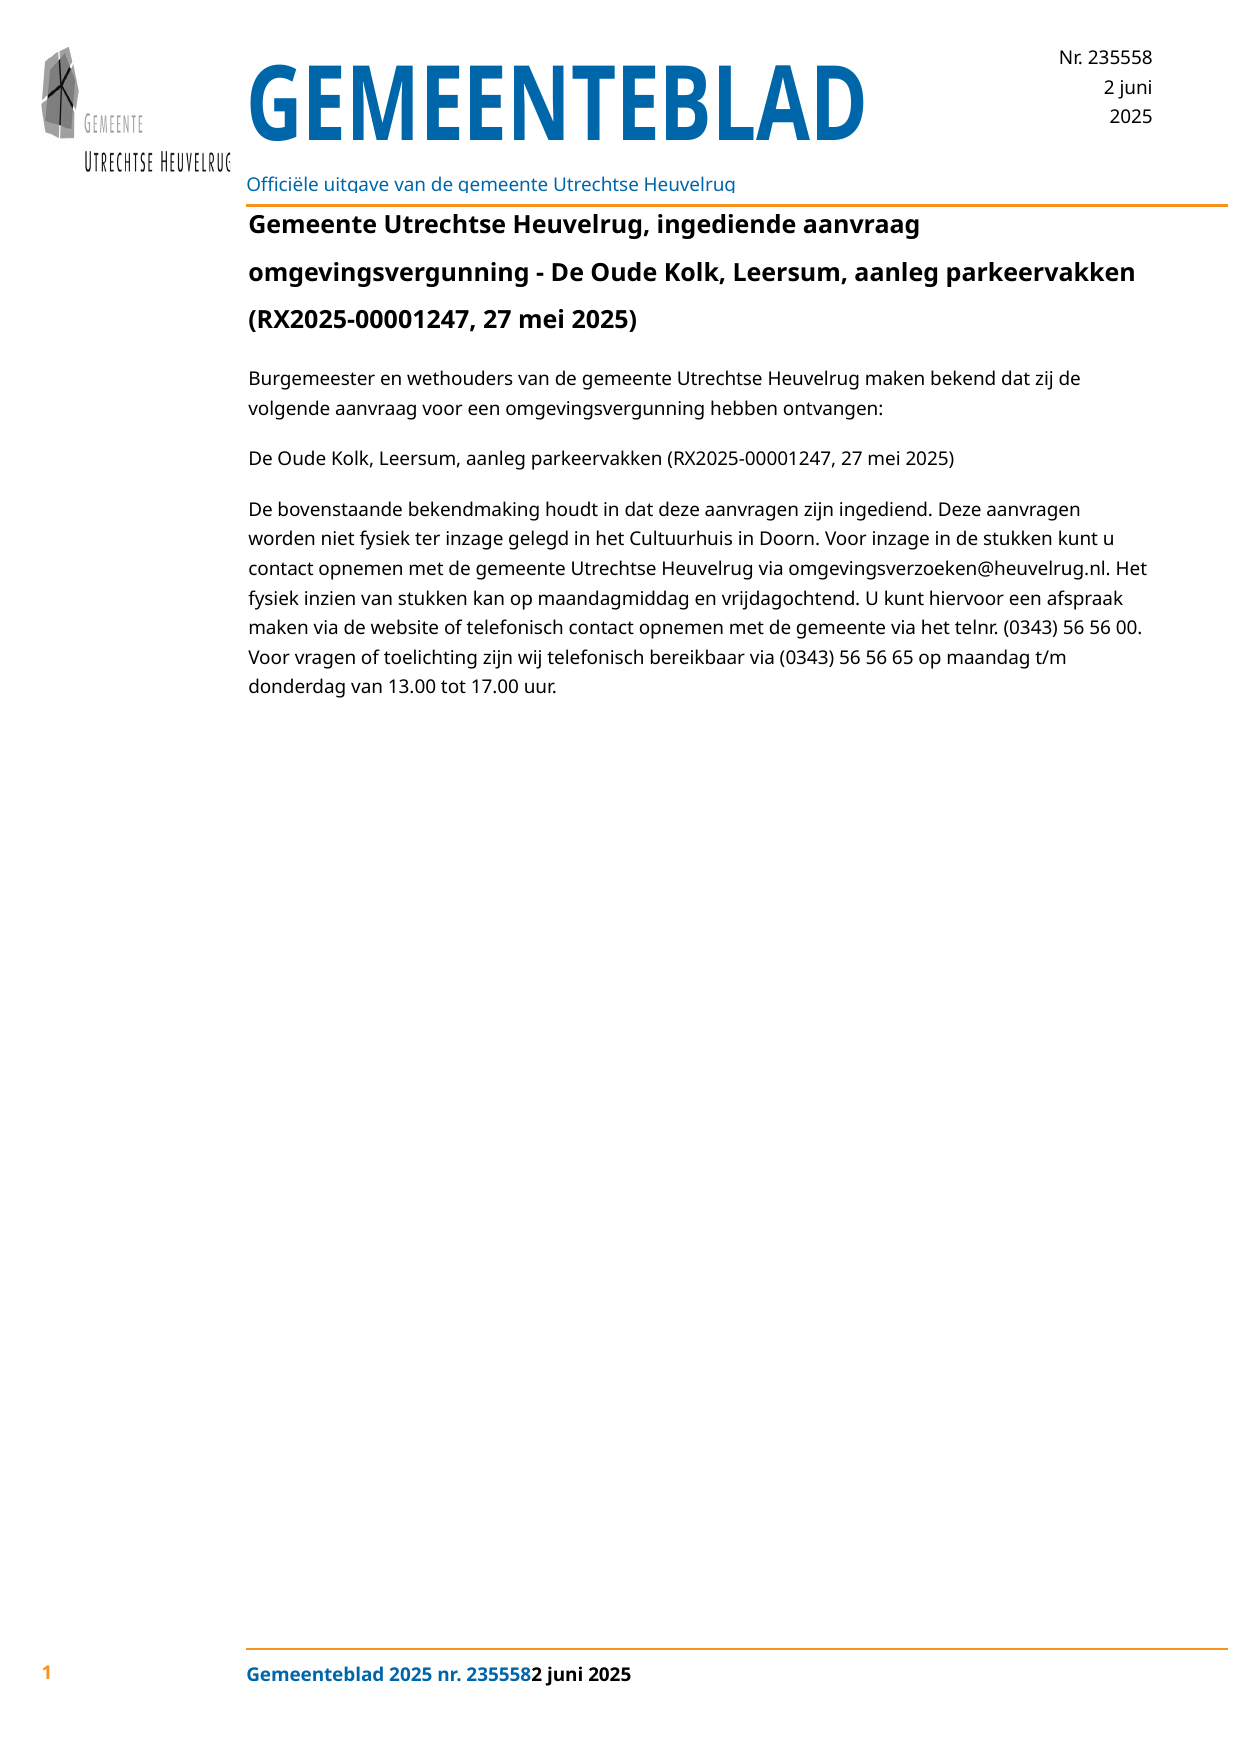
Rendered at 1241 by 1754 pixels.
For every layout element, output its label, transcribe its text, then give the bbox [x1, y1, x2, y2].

text Burgemeester en wethouders van de gemeente Utrechtse Heuvelrug maken bekend dat zij de volgende aanvraag voor een omgevingsvergunning hebben ontvangen: [248, 366, 1152, 421]
text Gemeente Utrechtse Heuvelrug, ingediende aanvraag omgevingsvergunning - De Oude Kolk, Leersum, aanleg parkeervakken (RX2025-00001247, 27 mei 2025) [248, 207, 1152, 336]
text De bovenstaande bekendmaking houdt in dat deze aanvragen zijn ingediend. Deze aanvragen worden niet fysiek ter inzage gelegd in het Cultuurhuis in Doorn. Voor inzage in de stukken kunt u contact opnemen met de gemeente Utrechtse Heuvelrug via omgevingsverzoeken@heuvelrug.nl. Het fysiek inzien van stukken kan op maandagmiddag en vrijdagochtend. U kunt hiervoor een afspraak maken via de website of telefonisch contact opnemen met de gemeente via het telnr. (0343) 56 56 00. Voor vragen of toelichting zijn wij telefonisch bereikbaar via (0343) 56 56 65 op maandag t/m donderdag van 13.00 tot 17.00 uur. [248, 496, 1152, 699]
picture [41, 47, 231, 172]
text De Oude Kolk, Leersum, aanleg parkeervakken (RX2025-00001247, 27 mei 2025) [248, 446, 1152, 471]
